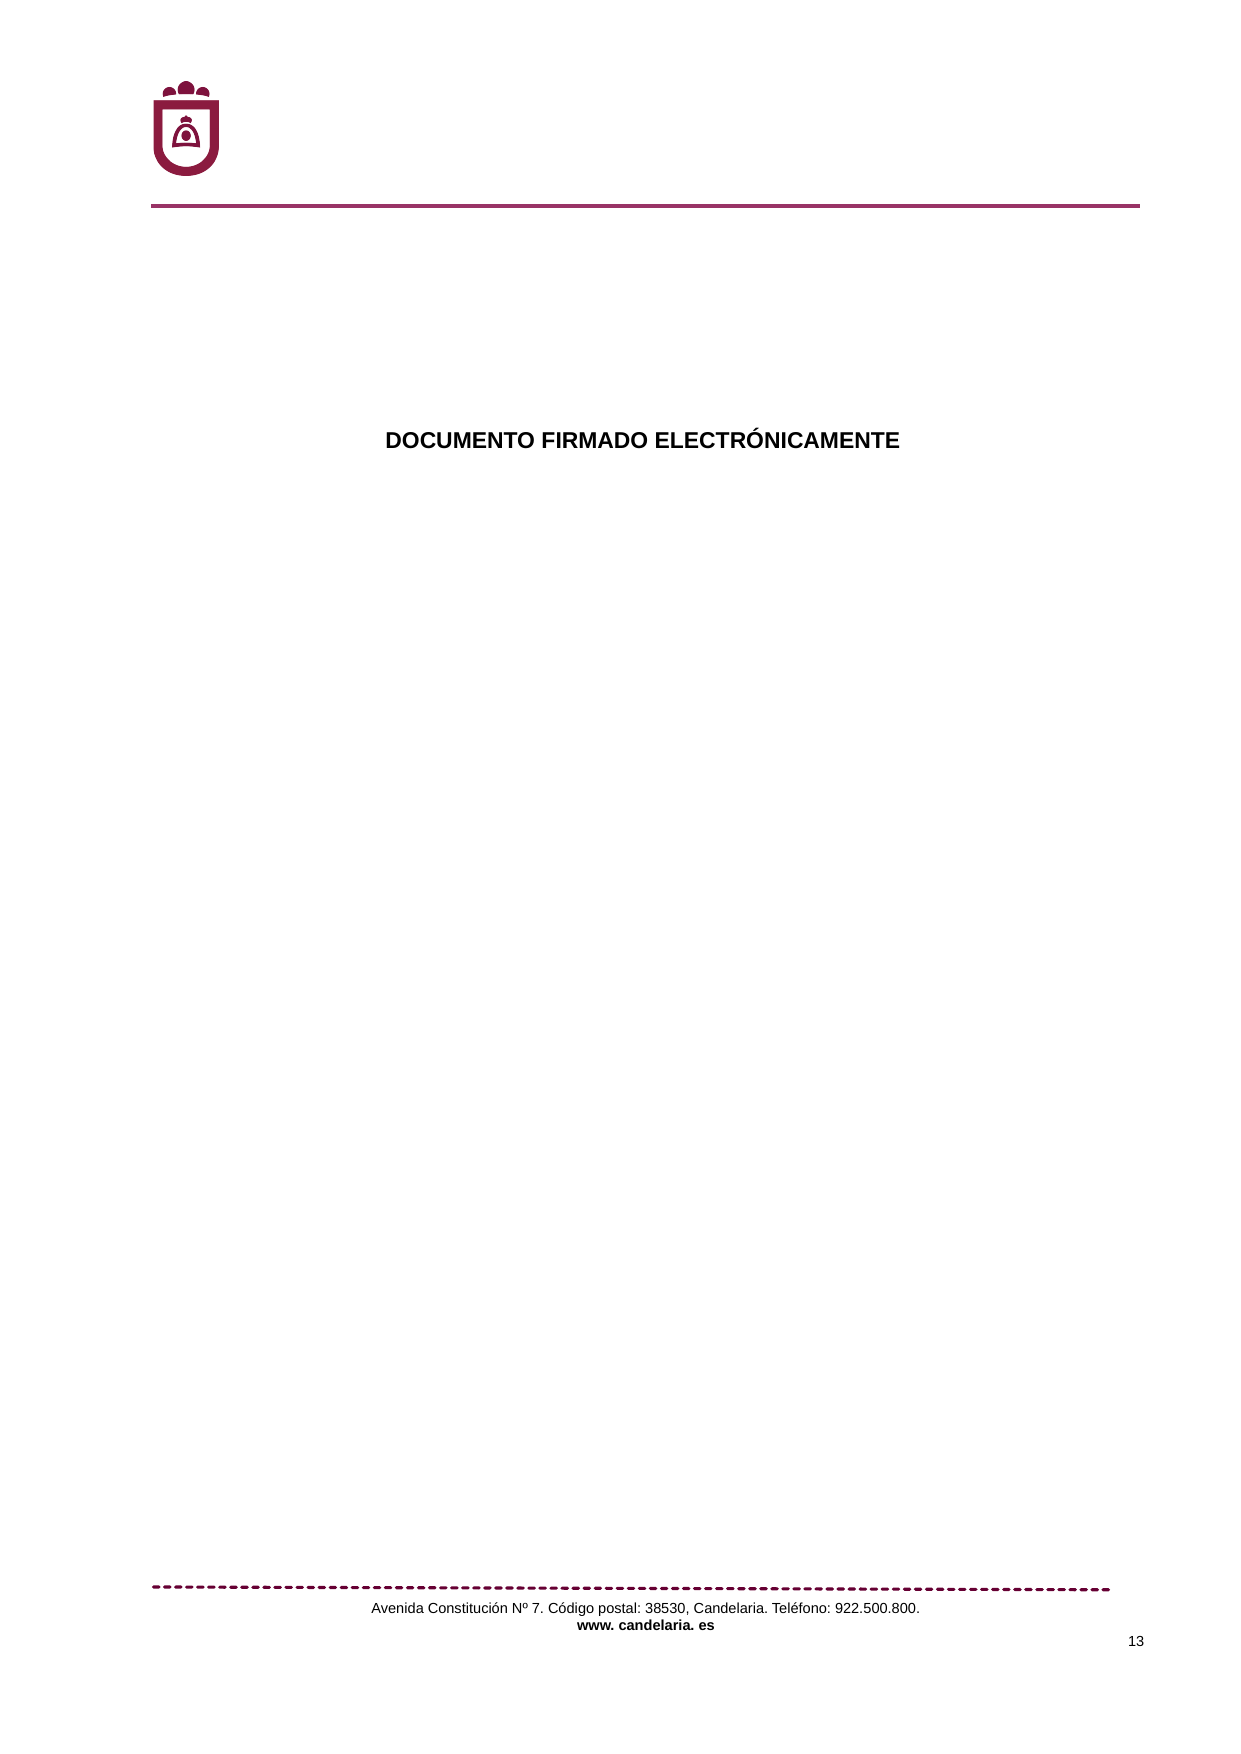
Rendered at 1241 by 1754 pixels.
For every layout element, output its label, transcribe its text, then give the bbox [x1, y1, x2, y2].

text DOCUMENTO FIRMADO ELECTRÓNICAMENTE [148, 427, 1144, 453]
